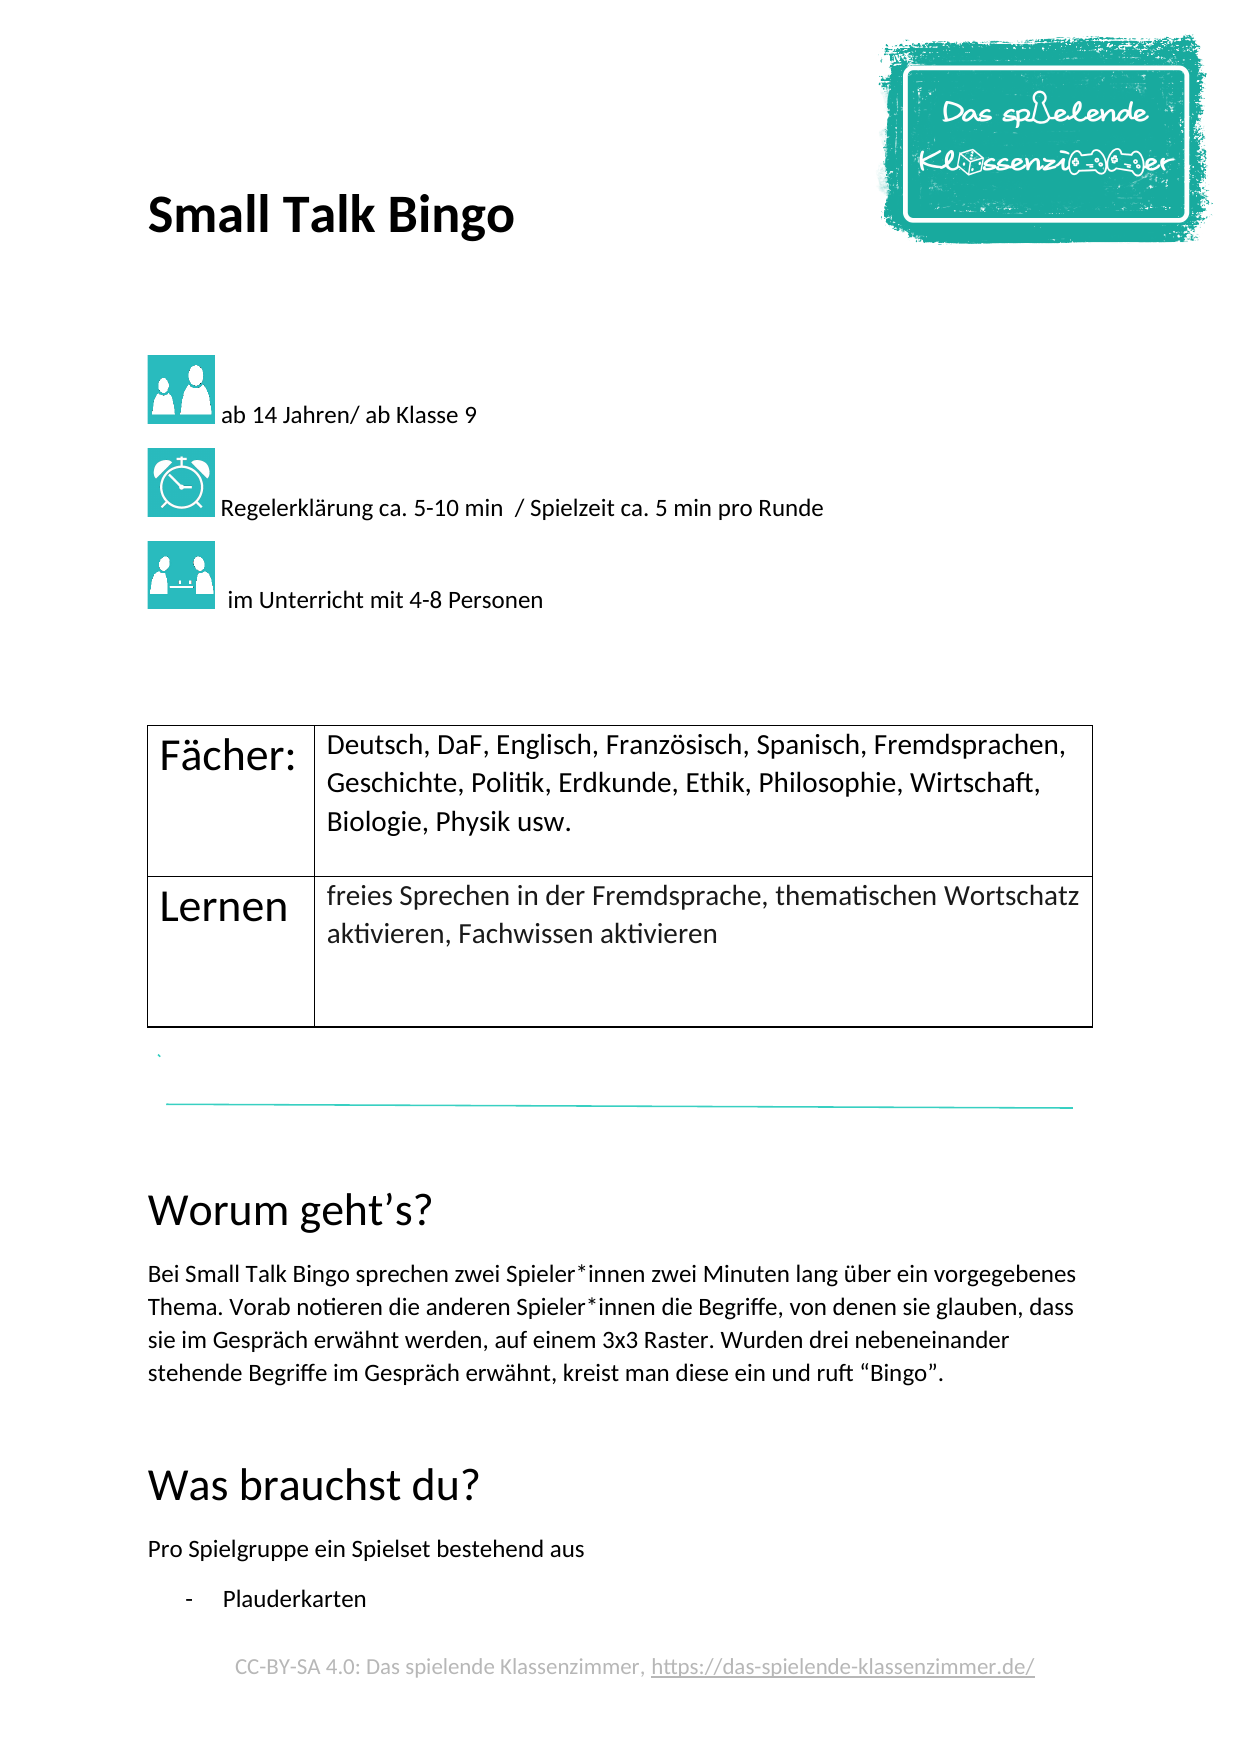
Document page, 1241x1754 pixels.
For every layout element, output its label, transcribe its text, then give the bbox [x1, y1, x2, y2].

table_cell Lernen [148, 877, 314, 1026]
picture [875, 31, 1217, 245]
table_header Deutsch, DaF, Englisch, Französisch, Spanisch, Fremdsprachen, Geschichte, Politik, Erdkunde, Ethik, Philosophie, Wirtschaft, Biologie, Physik usw. [315, 726, 1092, 876]
text Was brauchst du? [148, 1456, 1093, 1512]
table_cell freies Sprechen in der Fremdsprache, thematischen Wortschatz aktivieren, Fachwissen aktivieren [315, 877, 1092, 1026]
text Regelerklärung ca. 5-10 min / Spielzeit ca. 5 min pro Runde [148, 449, 1093, 522]
picture [147, 448, 215, 517]
picture [147, 355, 215, 424]
text im Unterricht mit 4-8 Personen [148, 541, 1093, 615]
picture [147, 541, 215, 609]
list Plauderkarten [185, 1583, 1093, 1613]
text Pro Spielgruppe ein Spielset bestehend aus [148, 1533, 1093, 1564]
text Small Talk Bingo [148, 180, 1093, 246]
text Bei Small Talk Bingo sprechen zwei Spieler*innen zwei Minuten lang über ein vorgegebenes Thema. Vorab notieren die anderen Spieler*innen die Begriffe, von denen sie glauben, dass sie im Gespräch erwähnt werden, auf einem 3x3 Raster. Wurden drei nebeneinander stehende Begriffe im Gespräch erwähnt, kreist man diese ein und ruft “Bingo”. [148, 1258, 1093, 1388]
table_header Fächer: [148, 726, 314, 876]
text Worum geht’s? [148, 1181, 1093, 1237]
text ab 14 Jahren/ ab Klasse 9 [148, 356, 1093, 429]
